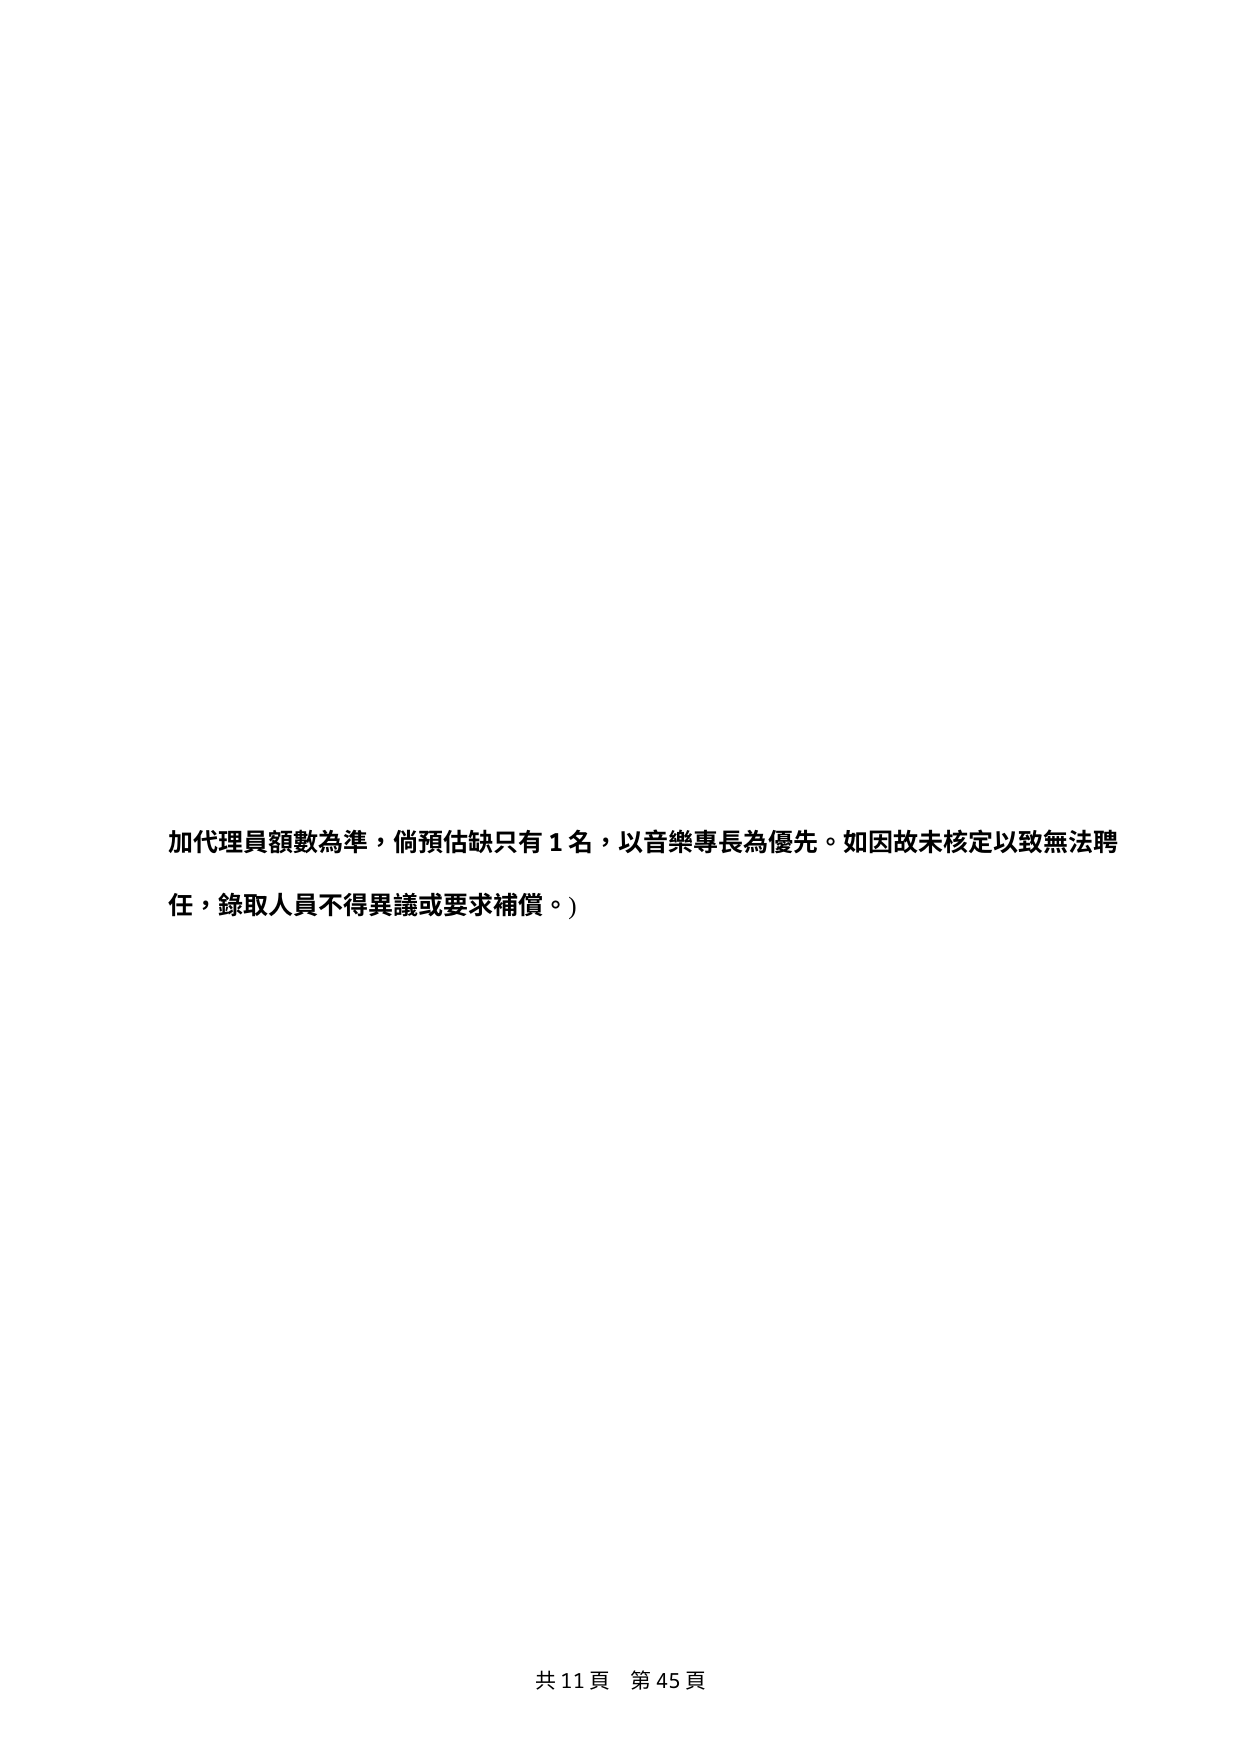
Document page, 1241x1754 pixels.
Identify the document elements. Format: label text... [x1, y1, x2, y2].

text 四、簡章及報名表件採一次公告分次招考方式辦理，115年6月18日至115年6月24日止，逕至本校網站（網址：http://www.klnes.tc.edu.tw/agent/board/）、臺中市政府教育局網站（http://www.tc.edu.tw/）及高級中等以下教育人才庫入口網(https://hr.k12ea.gov.tw/)下載。本次甄選簡章為一次公告分次招考，倘前次招考甄選未通過或無人報名或甄選未足額，續辦下階段招考。如缺額補滿，則不再進行下階段招考。各階段甄選結果相關事宜，皆公告於本校及臺中市政府教育局網站。(備註：預估缺俟臺中市政府教育局核定後之外加代理員額數為準，倘預估缺只有1名，以音樂專長為優先。如因故未核定以致無法聘任，錄取人員不得異議或要求補償。) [118, 799, 1122, 924]
